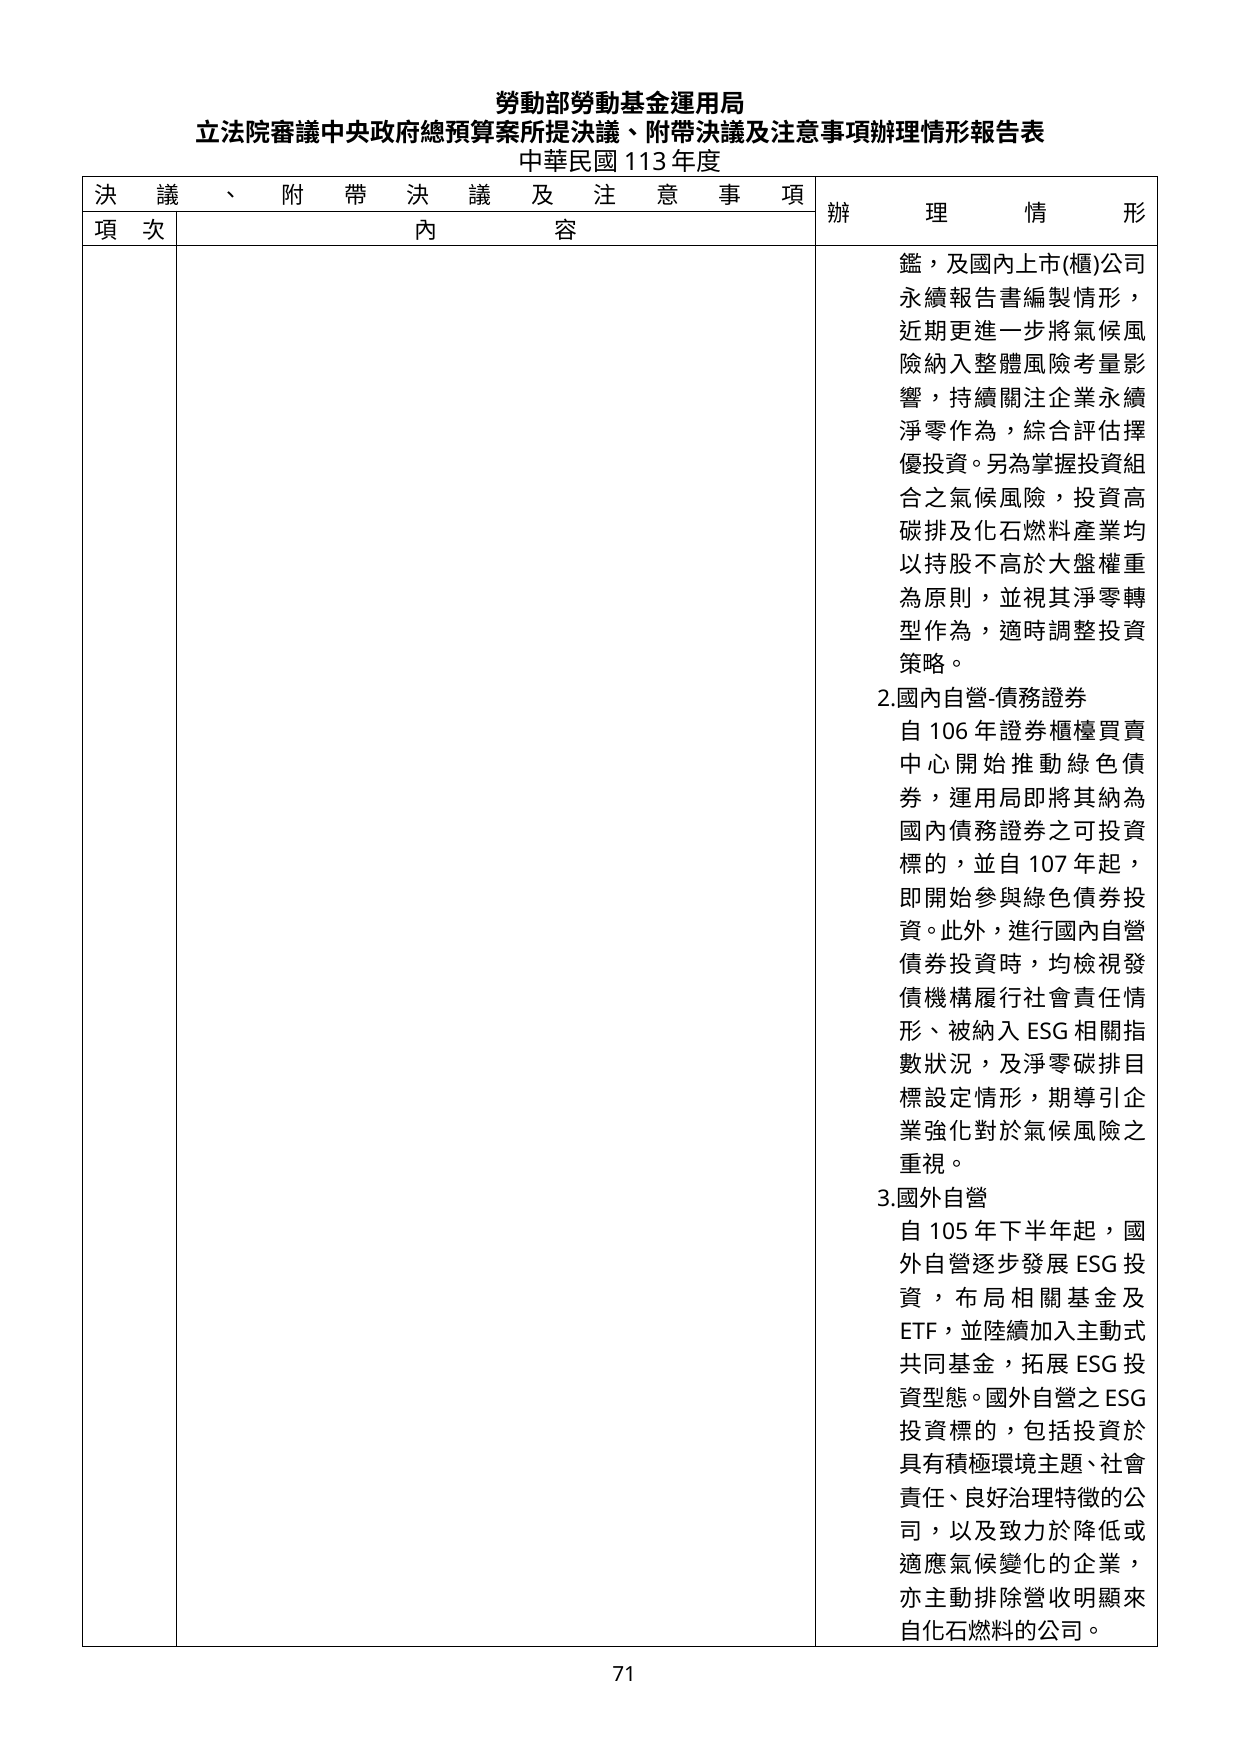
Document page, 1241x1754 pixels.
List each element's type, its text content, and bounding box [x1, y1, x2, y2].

table_header 辦理情形 [816, 177, 1157, 245]
table_cell 內 容 [177, 212, 815, 245]
table_cell 項次 [83, 212, 176, 245]
table_cell [177, 246, 815, 1646]
table_header 決議、附帶決議及注意事項 [83, 177, 815, 211]
table_cell 勞動部勞動基金運用局(以下稱運用局)經管國內最大退休基金，深知基金運用對市場及被投資公司均有重大影響，爰在追求長期穩健績效前提下，賡續辦理永續投資。謹就推動及辦理情形說明如下： 投資政策書內明訂永續投資政策 運用局已於勞動基金投資政策書訂定「永續投資政策」，在兼顧收益的原則下，視永續投資發展情況，逐步採行相關策略，包括將ESG相關構面納入投資考量、採用ESG相關指數為委外指標及採行股東行動等策略。 持續投入資源於永續發展 為貫徹永續投資理念，落實及深化各項永續投資議題研究及作為，運用局於111年成立「勞動基金運用局永續投資工作小組」，由局長擔任召集人。該小組定期召開會議，專注於研究公司治理與社會責任、氣候變遷以及永續金融等議題之發展趨勢。邀請外部專家講授或由小組成員就相關議題深入研究分析後，於會上分享，以持續掌握國內外環保與金融監理機構對於永續金融、公司治理及氣候風險管理之規範，落實永續投資。 逐步深化議合行動，導引企業低碳轉型 為落實股東行動主義，發揮機構投資人影響力，運用局持續精進議合行動，參考國際知名資產管理公司氣候變遷風險管理相關經驗及發展，對於高碳排產業，非以撤資為手段，而是透過更積極的股東行動，與所投資之高碳排產業溝通議合，深入瞭解其減碳策略與落實情形，並適時敦促其訂定淨零政策，善盡機構投資人之責任，於議合之後亦持續追蹤企業作為，評估其改善狀況，綜合納入投資決策考量。另為使受託機構積極將永續觀點納入其投資策略，要求其就所投資企業如屬高碳排產業者，應定期說明對該公司減碳作為之掌握及議合，與運用局協力增進所投資公司之永續作為，以逐步降低投資組合碳排放量，導引企業加強重視社會責任並積極採取氣候轉型行動。 以多元策略實踐永續投資，將氣候風險納入投資決策考量 (一)自營投資流程納入ESG評估 1.國內自營-權益證券 運用局國內自營股票投資，除考量長期穩健獲利、殖利率、流通性，及產業前景等要素外，亦參考具備專業與公信力之獨立機構所作多項涵蓋ESG面向之相關評鑑，及國內上市(櫃)公司永續報告書編製情形，近期更進一步將氣候風險納入整體風險考量影響，持續關注企業永續淨零作為，綜合評估擇優投資。另為掌握投資組合之氣候風險，投資高碳排及化石燃料產業均以持股不高於大盤權重為原則，並視其淨零轉型作為，適時調整投資策略。 2.國內自營-債務證券 自106年證券櫃檯買賣中心開始推動綠色債券，運用局即將其納為國內債務證券之可投資標的，並自107年起，即開始參與綠色債券投資。此外，進行國內自營債券投資時，均檢視發債機構履行社會責任情形、被納入ESG相關指數狀況，及淨零碳排目標設定情形，期導引企業強化對於氣候風險之重視。 3.國外自營 自105年下半年起，國外自營逐步發展ESG投資，布局相關基金及ETF，並陸續加入主動式共同基金，拓展ESG投資型態。國外自營之ESG投資標的，包括投資於具有積極環境主題、社會責任、良好治理特徵的公司，以及致力於降低或適應氣候變化的企業，亦主動排除營收明顯來自化石燃料的公司。 (二)透過指數方式辦理ESG委外投資，並要求受託機構持續納入永續投資觀點 1.國內委託 國內投資委託經營採用「臺灣就業99指數」、「臺灣高薪100指數」、「臺灣永續指數」及「臺灣企業社會責任中小型指數」等ESG指數作為相對報酬委託案之追蹤指標，期導引企業重視其社會責任；又為提升企業非財務資訊揭露品質，於112年4月起陸續函請各受託機構，自113年5月起，所有國內委託帳戶投資之公司均須以編製永續報告書者為範圍。 2.國外委託 國外投資委託經營陸續辦理「全球ESG混合被動股票型」委任、排除爭議性產業之「全球美元公司債」委任，及以巴黎協定氣候指數為參考指標之「全球氣候變遷增值股票型」委任，期透過投資各產業氣候治理較佳且正邁向綠色經濟之公司，降低氣候風險；未來仍將持續關注國際淨零減碳行動及永續投資趨勢，辦理相關氣候轉型或減碳議題之永續投資。 本項業於113年1月23日以勞金授字第1131560038號函送書面報告資料予立法院。 [816, 246, 1157, 1646]
table_cell [83, 246, 176, 1646]
